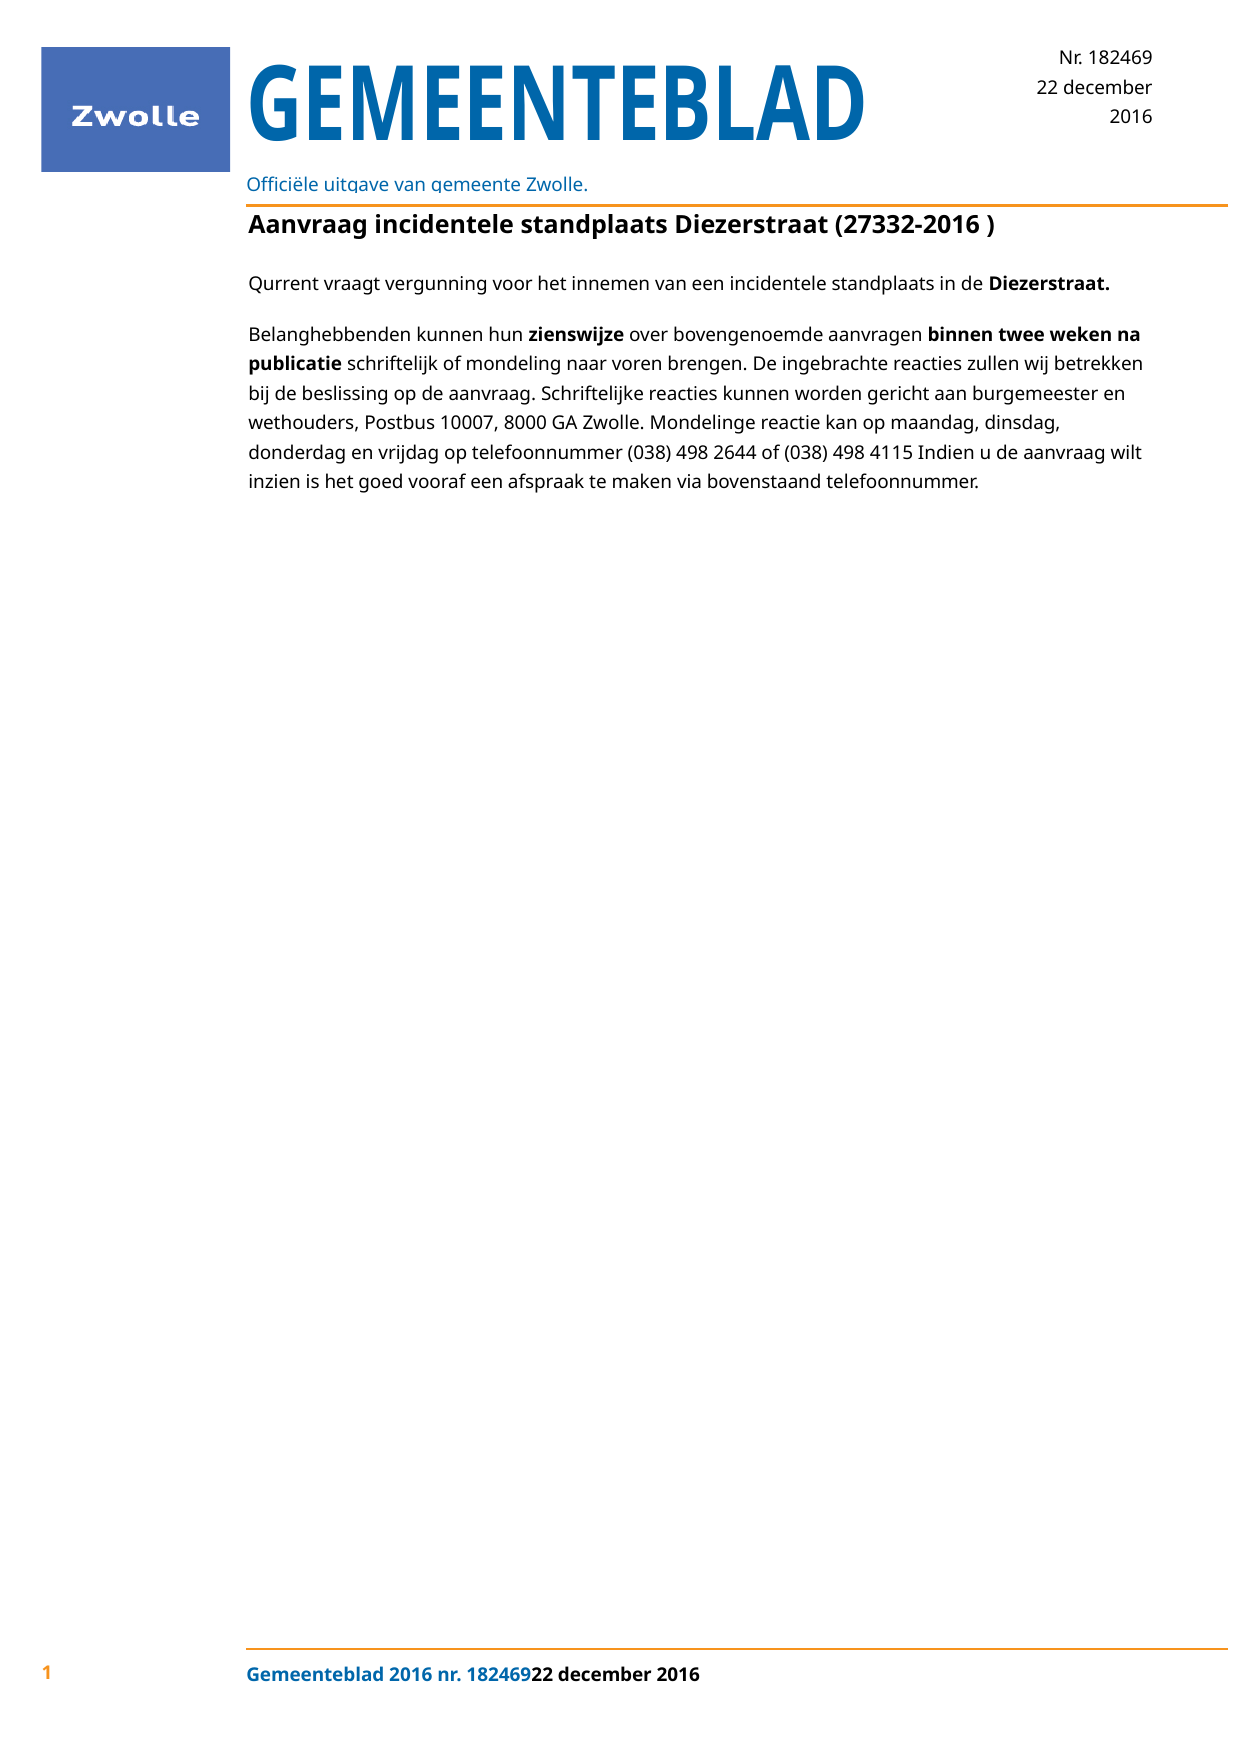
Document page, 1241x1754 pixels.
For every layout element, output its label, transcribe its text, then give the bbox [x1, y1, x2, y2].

text Belanghebbenden kunnen hun zienswijze over bovengenoemde aanvragen binnen twee weken na publicatie schriftelijk of mondeling naar voren brengen. De ingebrachte reacties zullen wij betrekken bij de beslissing op de aanvraag. Schriftelijke reacties kunnen worden gericht aan burgemeester en wethouders, Postbus 10007, 8000 GA Zwolle. Mondelinge reactie kan op maandag, dinsdag, donderdag en vrijdag op telefoonnummer (038) 498 2644 of (038) 498 4115 Indien u de aanvraag wilt inzien is het goed vooraf een afspraak te maken via bovenstaand telefoonnummer. [248, 321, 1152, 494]
picture [41, 47, 231, 172]
text Aanvraag incidentele standplaats Diezerstraat (27332-2016 ) [248, 207, 1152, 241]
text Qurrent vraagt vergunning voor het innemen van een incidentele standplaats in de Diezerstraat. [248, 270, 1152, 296]
